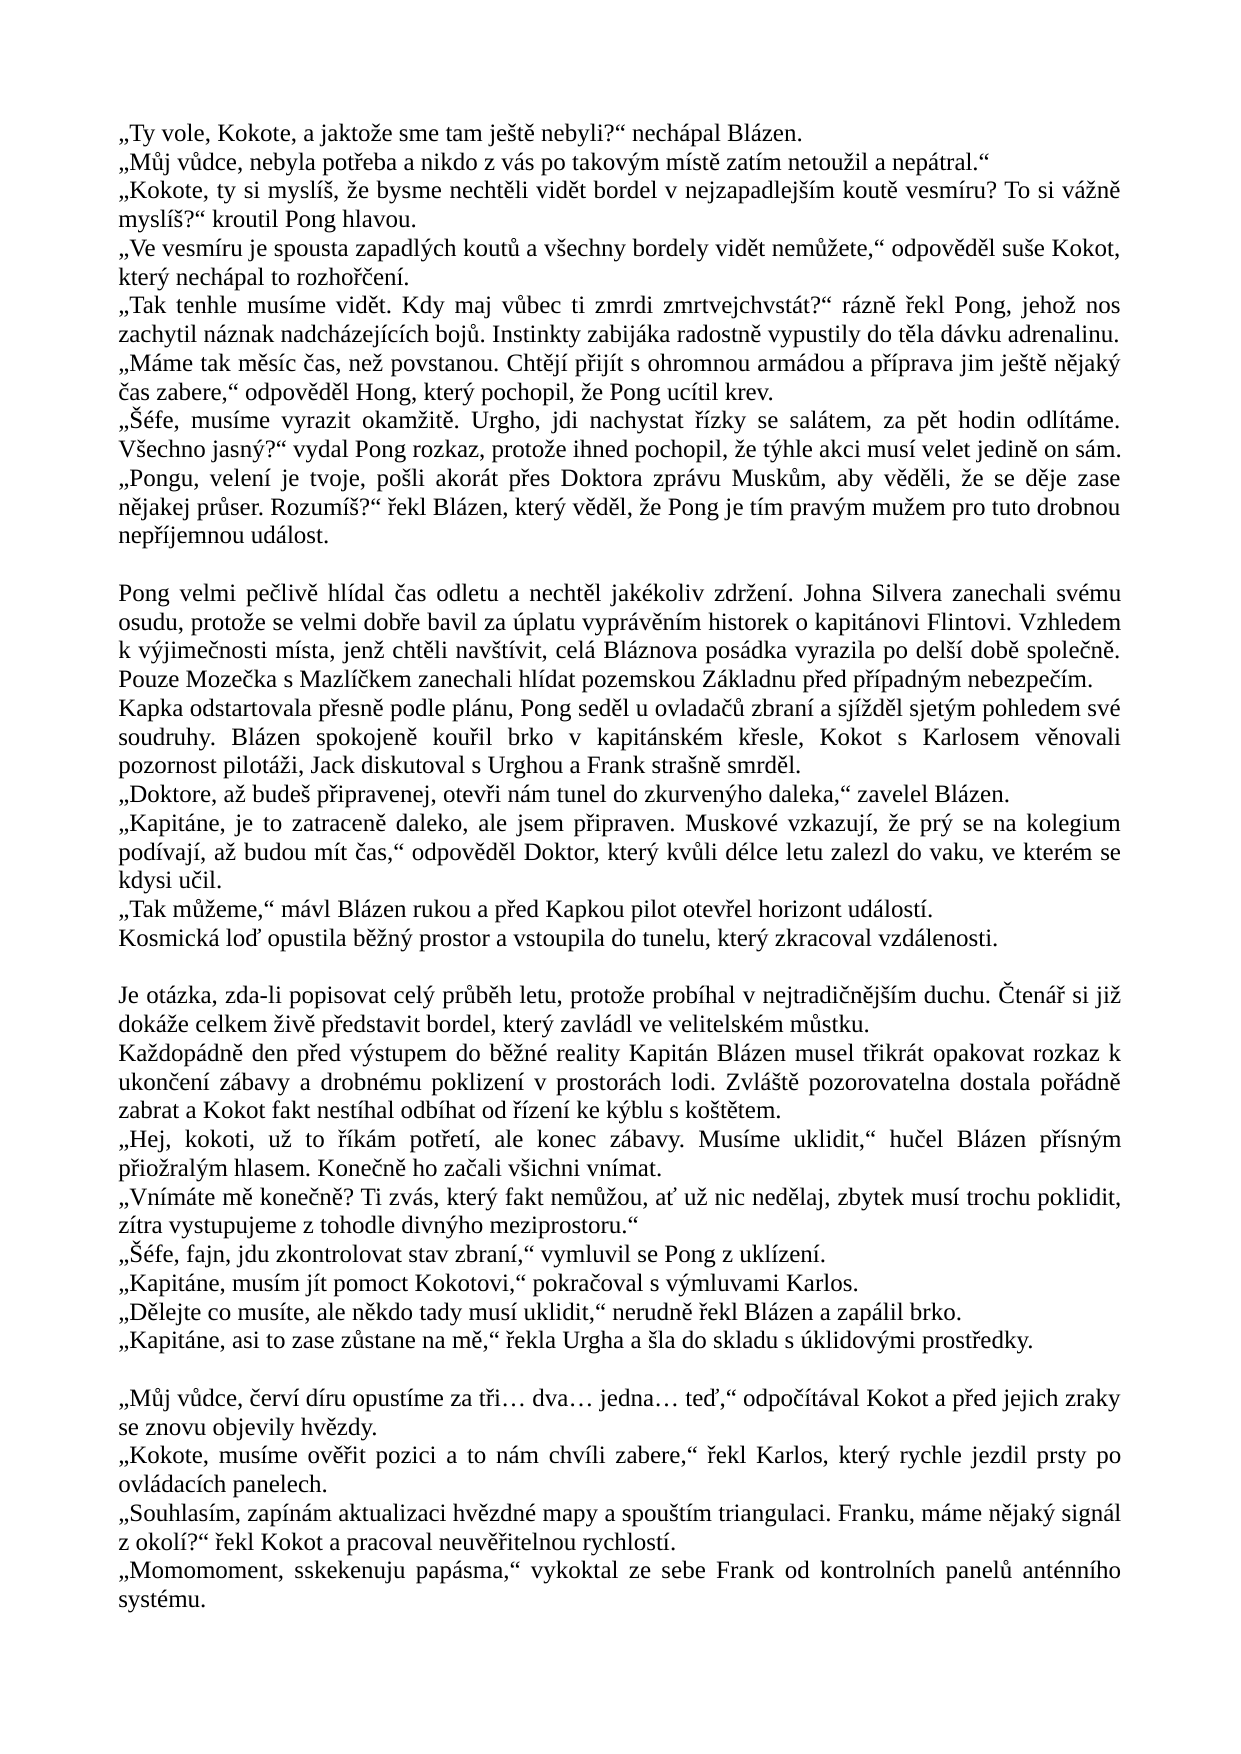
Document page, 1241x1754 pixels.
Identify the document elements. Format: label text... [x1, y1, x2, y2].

text Je otázka, zda-li popisovat celý průběh letu, protože probíhal v nejtradičnějším duchu. Čtenář si již dokáže celkem živě představit bordel, který zavládl ve velitelském můstku. [118, 981, 1122, 1038]
text „Kokote, musíme ověřit pozici a to nám chvíli zabere,“ řekl Karlos, který rychle jezdil prsty po ovládacích panelech. [118, 1441, 1122, 1498]
text „Kapitáne, je to zatraceně daleko, ale jsem připraven. Muskové vzkazují, že prý se na kolegium podívají, až budou mít čas,“ odpověděl Doktor, který kvůli délce letu zalezl do vaku, ve kterém se kdysi učil. [118, 808, 1122, 894]
text „Šéfe, musíme vyrazit okamžitě. Urgho, jdi nachystat řízky se salátem, za pět hodin odlítáme. Všechno jasný?“ vydal Pong rozkaz, protože ihned pochopil, že týhle akci musí velet jedině on sám. [118, 406, 1122, 463]
text „Tak tenhle musíme vidět. Kdy maj vůbec ti zmrdi zmrtvejchvstát?“ rázně řekl Pong, jehož nos zachytil náznak nadcházejících bojů. Instinkty zabijáka radostně vypustily do těla dávku adrenalinu. [118, 291, 1122, 348]
text „Doktore, až budeš připravenej, otevři nám tunel do zkurvenýho daleka,“ zavelel Blázen. [118, 779, 1122, 808]
text „Ty vole, Kokote, a jaktože sme tam ještě nebyli?“ nechápal Blázen. [118, 118, 1122, 147]
text „Máme tak měsíc čas, než povstanou. Chtějí přijít s ohromnou armádou a příprava jim ještě nějaký čas zabere,“ odpověděl Hong, který pochopil, že Pong ucítil krev. [118, 348, 1122, 406]
text „Kapitáne, musím jít pomoct Kokotovi,“ pokračoval s výmluvami Karlos. [118, 1268, 1122, 1297]
text Kapka odstartovala přesně podle plánu, Pong seděl u ovladačů zbraní a sjížděl sjetým pohledem své soudruhy. Blázen spokojeně kouřil brko v kapitánském křesle, Kokot s Karlosem věnovali pozornost pilotáži, Jack diskutoval s Urghou a Frank strašně smrděl. [118, 693, 1122, 779]
text „Kokote, ty si myslíš, že bysme nechtěli vidět bordel v nejzapadlejším koutě vesmíru? To si vážně myslíš?“ kroutil Pong hlavou. [118, 176, 1122, 233]
text „Kapitáne, asi to zase zůstane na mě,“ řekla Urgha a šla do skladu s úklidovými prostředky. [118, 1326, 1122, 1354]
text Každopádně den před výstupem do běžné reality Kapitán Blázen musel třikrát opakovat rozkaz k ukončení zábavy a drobnému poklizení v prostorách lodi. Zvláště pozorovatelna dostala pořádně zabrat a Kokot fakt nestíhal odbíhat od řízení ke kýblu s koštětem. [118, 1038, 1122, 1124]
text Pong velmi pečlivě hlídal čas odletu a nechtěl jakékoliv zdržení. Johna Silvera zanechali svému osudu, protože se velmi dobře bavil za úplatu vyprávěním historek o kapitánovi Flintovi. Vzhledem k výjimečnosti místa, jenž chtěli navštívit, celá Bláznova posádka vyrazila po delší době společně. Pouze Mozečka s Mazlíčkem zanechali hlídat pozemskou Základnu před případným nebezpečím. [118, 578, 1122, 693]
text „Můj vůdce, červí díru opustíme za tři… dva… jedna… teď,“ odpočítával Kokot a před jejich zraky se znovu objevily hvězdy. [118, 1383, 1122, 1441]
text „Šéfe, fajn, jdu zkontrolovat stav zbraní,“ vymluvil se Pong z uklízení. [118, 1239, 1122, 1268]
text „Hej, kokoti, už to říkám potřetí, ale konec zábavy. Musíme uklidit,“ hučel Blázen přísným přiožralým hlasem. Konečně ho začali všichni vnímat. [118, 1124, 1122, 1182]
text „Dělejte co musíte, ale někdo tady musí uklidit,“ nerudně řekl Blázen a zapálil brko. [118, 1297, 1122, 1326]
text „Vnímáte mě konečně? Ti zvás, který fakt nemůžou, ať už nic nedělaj, zbytek musí trochu poklidit, zítra vystupujeme z tohodle divnýho meziprostoru.“ [118, 1182, 1122, 1239]
text Kosmická loď opustila běžný prostor a vstoupila do tunelu, který zkracoval vzdálenosti. [118, 923, 1122, 952]
text „Souhlasím, zapínám aktualizaci hvězdné mapy a spouštím triangulaci. Franku, máme nějaký signál z okolí?“ řekl Kokot a pracoval neuvěřitelnou rychlostí. [118, 1498, 1122, 1556]
text „Můj vůdce, nebyla potřeba a nikdo z vás po takovým místě zatím netoužil a nepátral.“ [118, 147, 1122, 176]
text „Tak můžeme,“ mávl Blázen rukou a před Kapkou pilot otevřel horizont událostí. [118, 894, 1122, 923]
text „Momomoment, sskekenuju papásma,“ vykoktal ze sebe Frank od kontrolních panelů anténního systému. [118, 1556, 1122, 1613]
text „Pongu, velení je tvoje, pošli akorát přes Doktora zprávu Muskům, aby věděli, že se děje zase nějakej průser. Rozumíš?“ řekl Blázen, který věděl, že Pong je tím pravým mužem pro tuto drobnou nepříjemnou událost. [118, 463, 1122, 549]
text „Ve vesmíru je spousta zapadlých koutů a všechny bordely vidět nemůžete,“ odpověděl suše Kokot, který nechápal to rozhořčení. [118, 233, 1122, 291]
